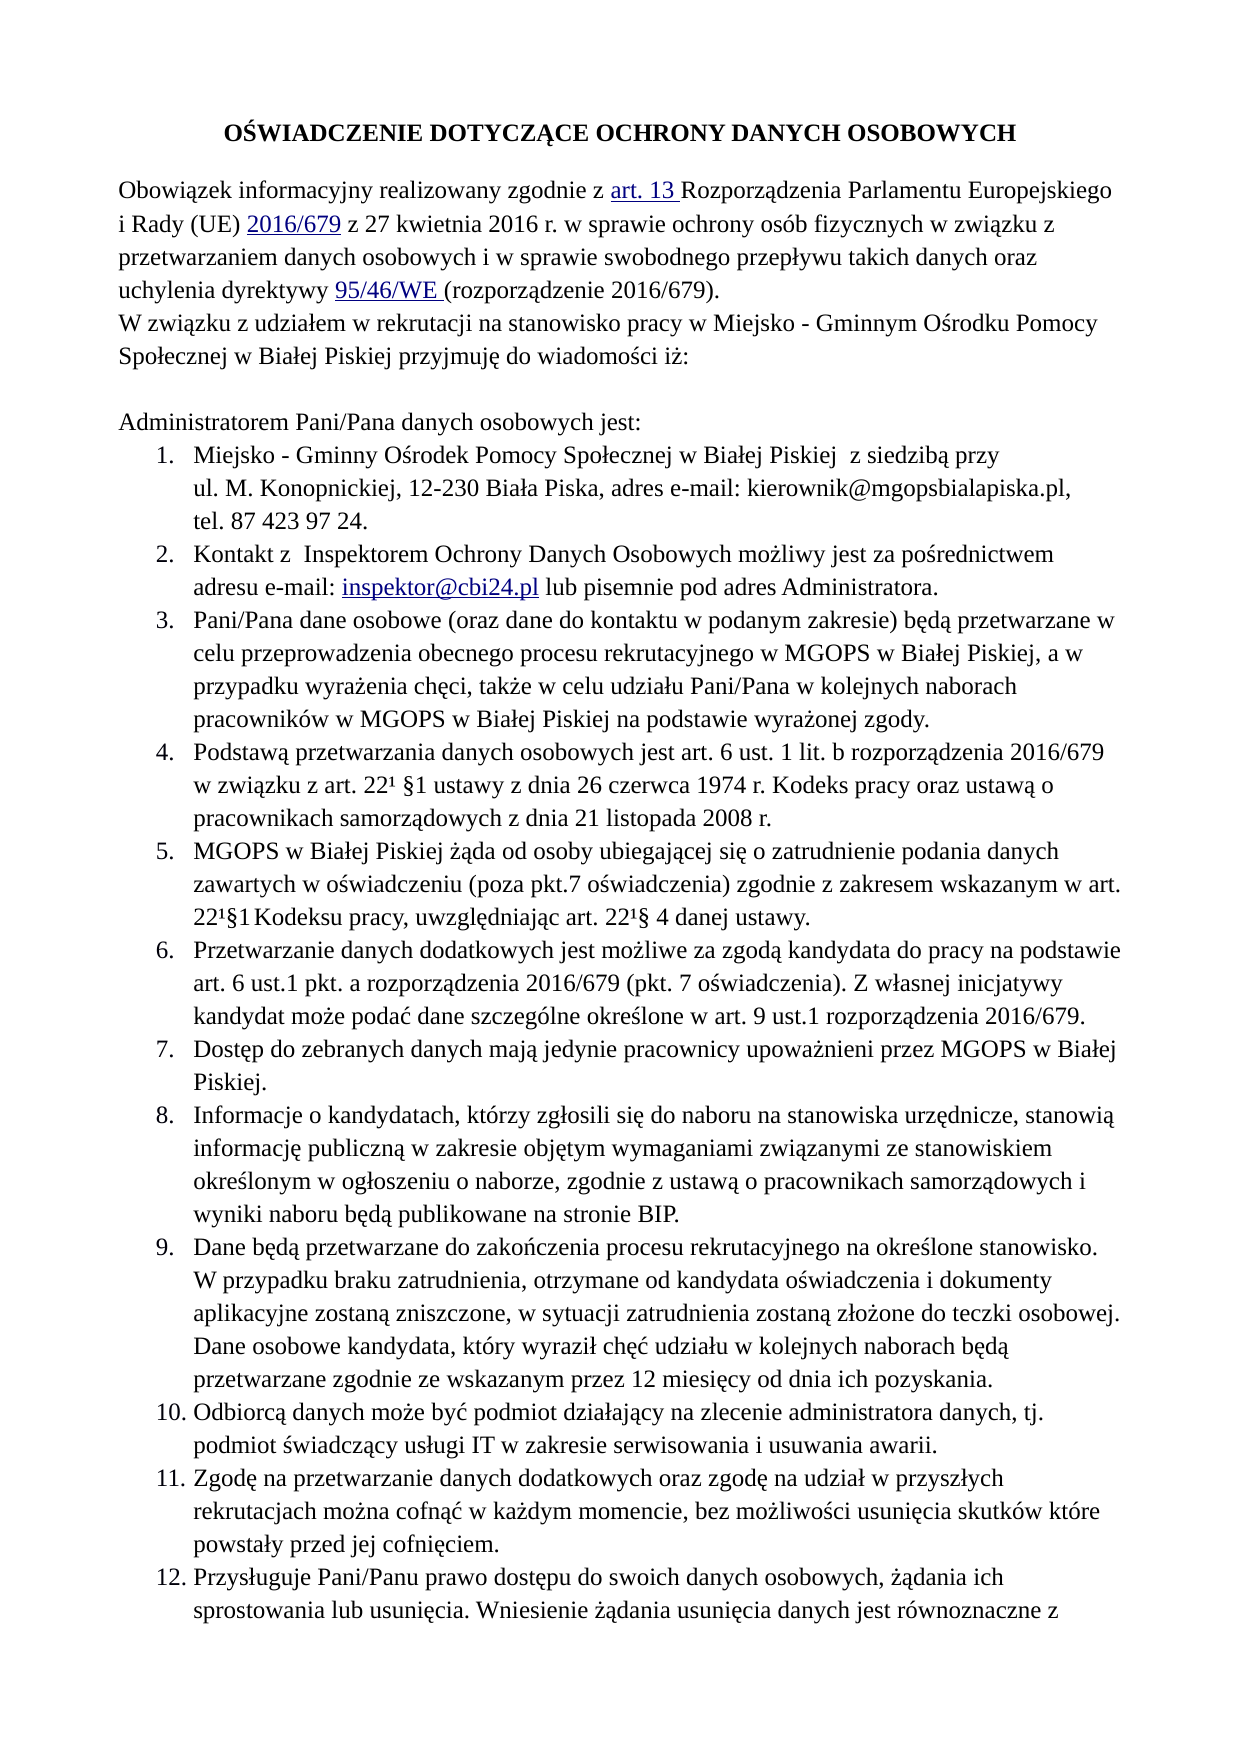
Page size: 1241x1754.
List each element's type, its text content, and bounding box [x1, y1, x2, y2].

text W związku z udziałem w rekrutacji na stanowisko pracy w Miejsko - Gminnym Ośrodku Pomocy Społecznej w Białej Piskiej przyjmuję do wiadomości iż: [118, 308, 1122, 369]
list Informacje o kandydatach, którzy zgłosili się do naboru na stanowiska urzędnicze, stanowią informację publiczną w zakresie objętym wymaganiami związanymi ze stanowiskiem określonym w ogłoszeniu o naborze, zgodnie z ustawą o pracownikach samorządowych i wyniki naboru będą publikowane na stronie BIP. [156, 1100, 1122, 1228]
list Dostęp do zebranych danych mają jedynie pracownicy upoważnieni przez MGOPS w Białej Piskiej. [156, 1034, 1122, 1096]
text OŚWIADCZENIE DOTYCZĄCE OCHRONY DANYCH OSOBOWYCH [1017, 118, 1122, 147]
text Administratorem Pani/Pana danych osobowych jest: [642, 407, 1122, 436]
list Pani/Pana dane osobowe (oraz dane do kontaktu w podanym zakresie) będą przetwarzane w celu przeprowadzenia obecnego procesu rekrutacyjnego w MGOPS w Białej Piskiej, a w przypadku wyrażenia chęci, także w celu udziału Pani/Pana w kolejnych naborach pracowników w MGOPS w Białej Piskiej na podstawie wyrażonej zgody. [156, 605, 1122, 733]
list Miejsko - Gminny Ośrodek Pomocy Społecznej w Białej Piskiej z siedzibą przy ul. M. Konopnickiej, 12-230 Biała Piska, adres e-mail: kierownik@mgopsbialapiska.pl, tel. 87 423 97 24. [156, 440, 1122, 534]
text OŚWIADCZENIE DOTYCZĄCE OCHRONY DANYCH OSOBOWYCH [118, 118, 223, 147]
list Zgodę na przetwarzanie danych dodatkowych oraz zgodę na udział w przyszłych rekrutacjach można cofnąć w każdym momencie, bez możliwości usunięcia skutków które powstały przed jej cofnięciem. [156, 1463, 1122, 1558]
list Kontakt z Inspektorem Ochrony Danych Osobowych możliwy jest za pośrednictwem adresu e-mail: inspektor@cbi24.pl lub pisemnie pod adres Administratora. [156, 539, 1122, 601]
list Dane będą przetwarzane do zakończenia procesu rekrutacyjnego na określone stanowisko. W przypadku braku zatrudnienia, otrzymane od kandydata oświadczenia i dokumenty aplikacyjne zostaną zniszczone, w sytuacji zatrudnienia zostaną złożone do teczki osobowej. Dane osobowe kandydata, który wyraził chęć udziału w kolejnych naborach będą przetwarzane zgodnie ze wskazanym przez 12 miesięcy od dnia ich pozyskania. [156, 1232, 1122, 1393]
text Obowiązek informacyjny realizowany zgodnie z art. 13 Rozporządzenia Parlamentu Europejskiego i Rady (UE) 2016/679 z 27 kwietnia 2016 r. w sprawie ochrony osób fizycznych w związku z przetwarzaniem danych osobowych i w sprawie swobodnego przepływu takich danych oraz uchylenia dyrektywy 95/46/WE (rozporządzenie 2016/679). [118, 176, 1122, 303]
list Przetwarzanie danych dodatkowych jest możliwe za zgodą kandydata do pracy na podstawie art. 6 ust.1 pkt. a rozporządzenia 2016/679 (pkt. 7 oświadczenia). Z własnej inicjatywy kandydat może podać dane szczególne określone w art. 9 ust.1 rozporządzenia 2016/679. [156, 935, 1122, 1030]
list MGOPS w Białej Piskiej żąda od osoby ubiegającej się o zatrudnienie podania danych zawartych w oświadczeniu (poza pkt.7 oświadczenia) zgodnie z zakresem wskazanym w art. 22¹§1 Kodeksu pracy, uwzględniając art. 22¹§ 4 danej ustawy. [156, 836, 1122, 931]
list Odbiorcą danych może być podmiot działający na zlecenie administratora danych, tj. podmiot świadczący usługi IT w zakresie serwisowania i usuwania awarii. [156, 1397, 1122, 1459]
list Przysługuje Pani/Panu prawo dostępu do swoich danych osobowych, żądania ich sprostowania lub usunięcia. Wniesienie żądania usunięcia danych jest równoznaczne z [156, 1562, 1122, 1624]
list Podstawą przetwarzania danych osobowych jest art. 6 ust. 1 lit. b rozporządzenia 2016/679 w związku z art. 22¹ §1 ustawy z dnia 26 czerwca 1974 r. Kodeks pracy oraz ustawą o pracownikach samorządowych z dnia 21 listopada 2008 r. [156, 737, 1122, 832]
